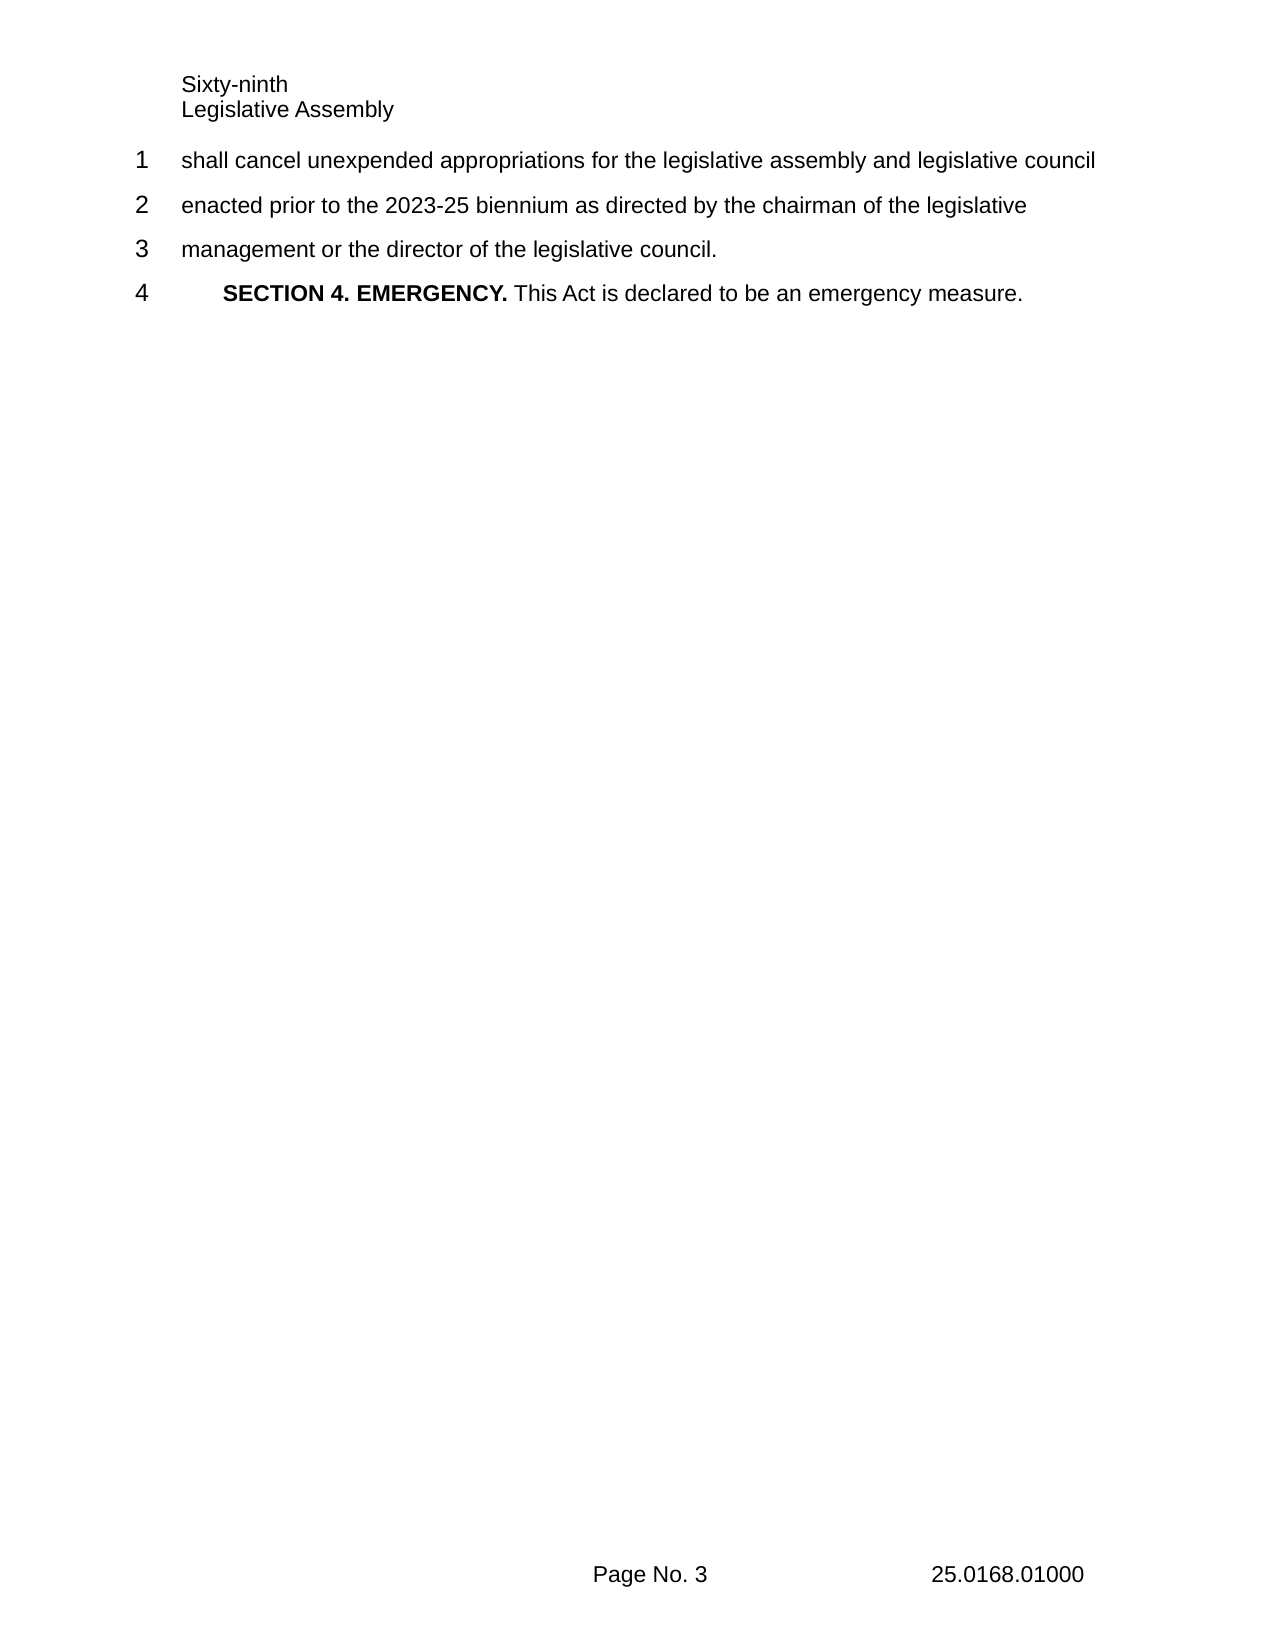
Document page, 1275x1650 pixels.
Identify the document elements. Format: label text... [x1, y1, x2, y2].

text SECTION 4. EMERGENCY. This Act is declared to be an emergency measure. [181, 266, 1154, 310]
text shall cancel unexpended appropriations for the legislative assembly and legislative council enacted prior to the 2023‑25 biennium as directed by the chairman of the legislative management or the director of the legislative council. [181, 133, 1154, 266]
